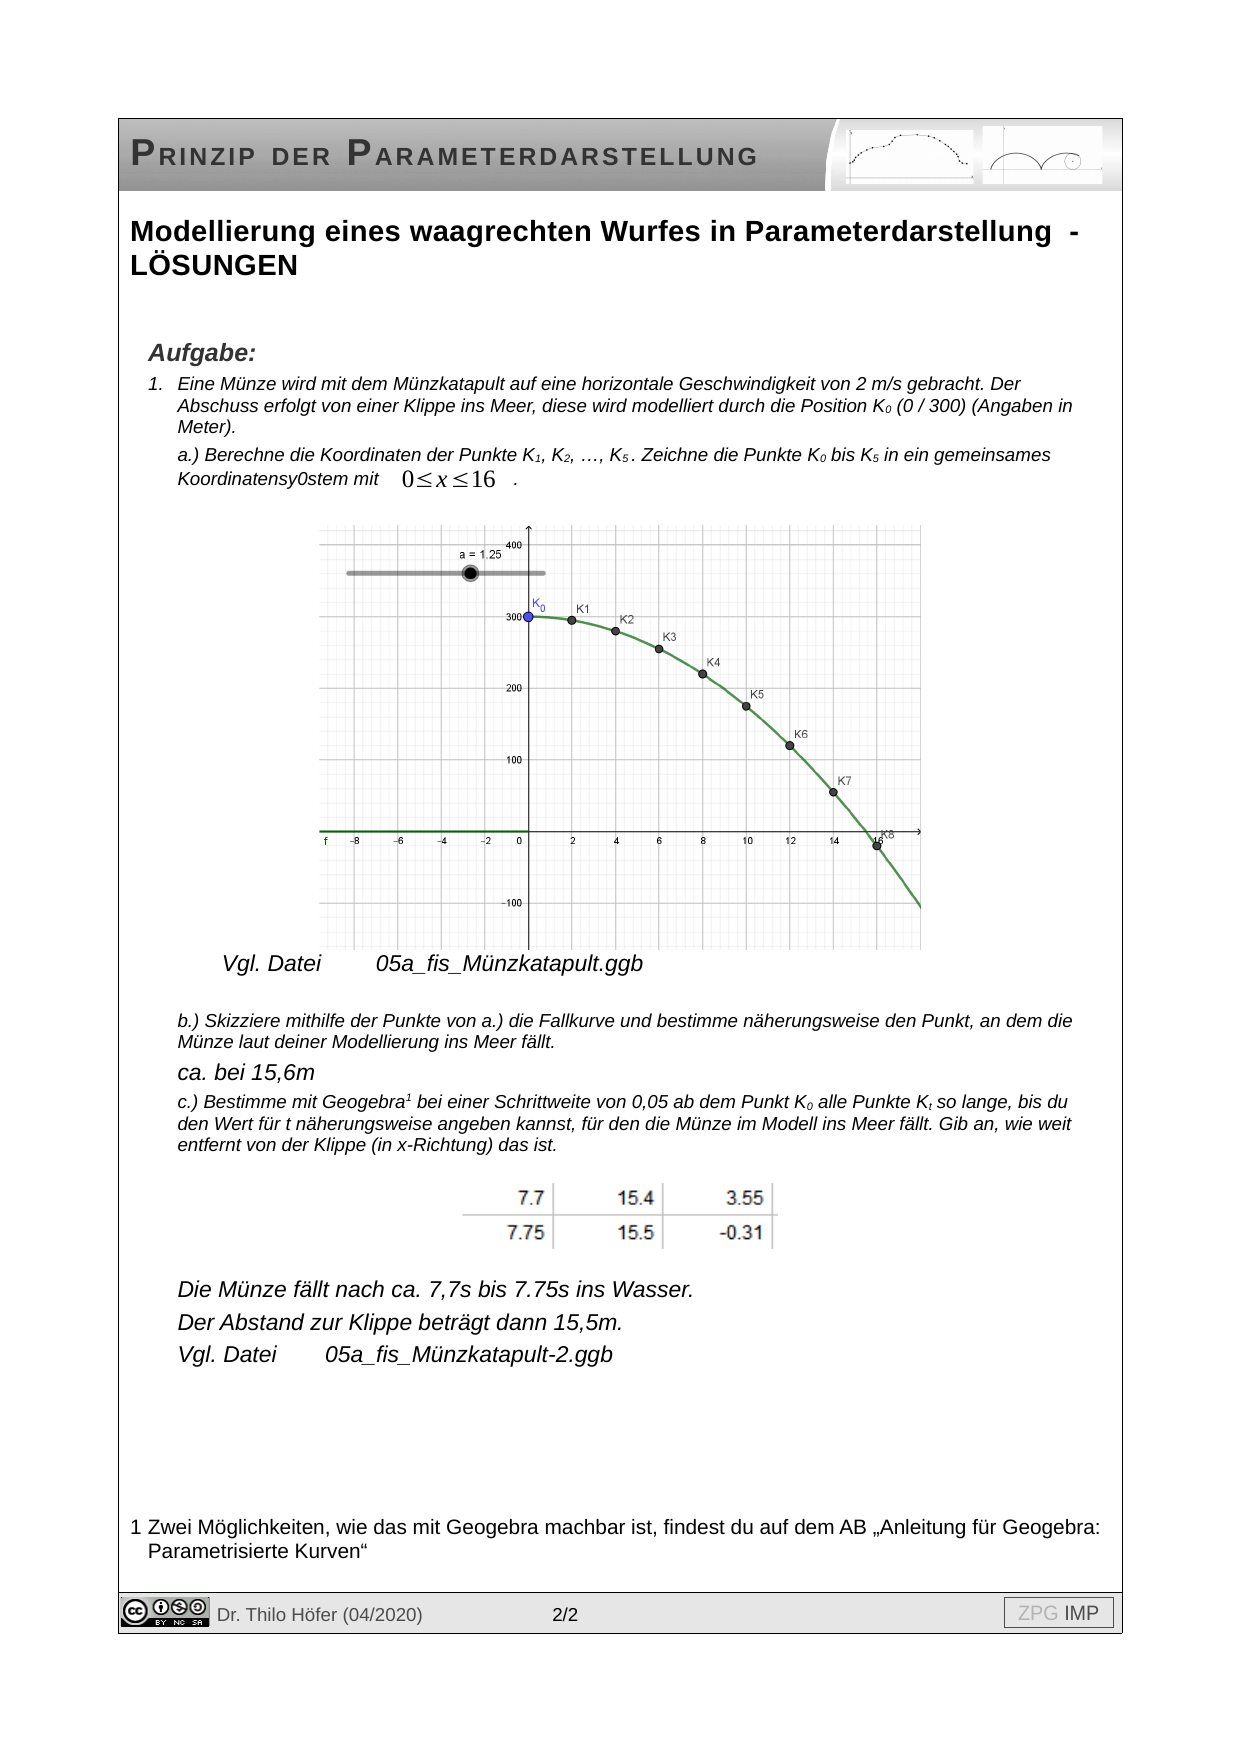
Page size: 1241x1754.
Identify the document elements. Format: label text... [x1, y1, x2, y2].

picture [120, 1597, 210, 1627]
list ca. bei 15,6m [148, 1059, 1092, 1085]
text Aufgabe: [142, 338, 1092, 367]
picture [119, 119, 1122, 191]
list a.) Berechne die Koordinaten der Punkte K1, K2, …, K5 . Zeichne die Punkte K0 bis K5 in ein gemeinsames Koordinatensy0stem mit . [148, 444, 1092, 493]
list b.) Skizziere mithilfe der Punkte von a.) die Fallkurve und bestimme näherungsweise den Punkt, an dem die Münze laut deiner Modellierung ins Meer fällt. [148, 1009, 1092, 1053]
list Zwei Möglichkeiten, wie das mit Geogebra machbar ist, findest du auf dem AB „Anleitung für Geogebra: Parametrisierte Kurven“ [130, 1514, 1122, 1562]
list c.) Bestimme mit Geogebra bei einer Schrittweite von 0,05 ab dem Punkt K0 alle Punkte Kt so lange, bis du den Wert für t näherungsweise angeben kannst, für den die Münze im Modell ins Meer fällt. Gib an, wie weit entfernt von der Klippe (in x-Richtung) das ist. [148, 1091, 1092, 1156]
text Modellierung eines waagrechten Wurfes in Parameterdarstellung - LÖSUNGEN [130, 214, 1110, 281]
text Der Abstand zur Klippe beträgt dann 15,5m. [148, 1308, 1092, 1335]
list Eine Münze wird mit dem Münzkatapult auf eine horizontale Geschwindigkeit von 2 m/s gebracht. Der Abschuss erfolgt von einer Klippe ins Meer, diese wird modelliert durch die Position K0 (0 / 300) (Angaben in Meter). [148, 373, 1092, 438]
picture [462, 1183, 778, 1249]
text Die Münze fällt nach ca. 7,7s bis 7.75s ins Wasser. [148, 1276, 1092, 1303]
text Vgl. Datei 05a_fis_Münzkatapult-2.ggb [148, 1341, 1092, 1367]
text Vgl. Datei 05a_fis_Münzkatapult.ggb [148, 531, 1092, 976]
